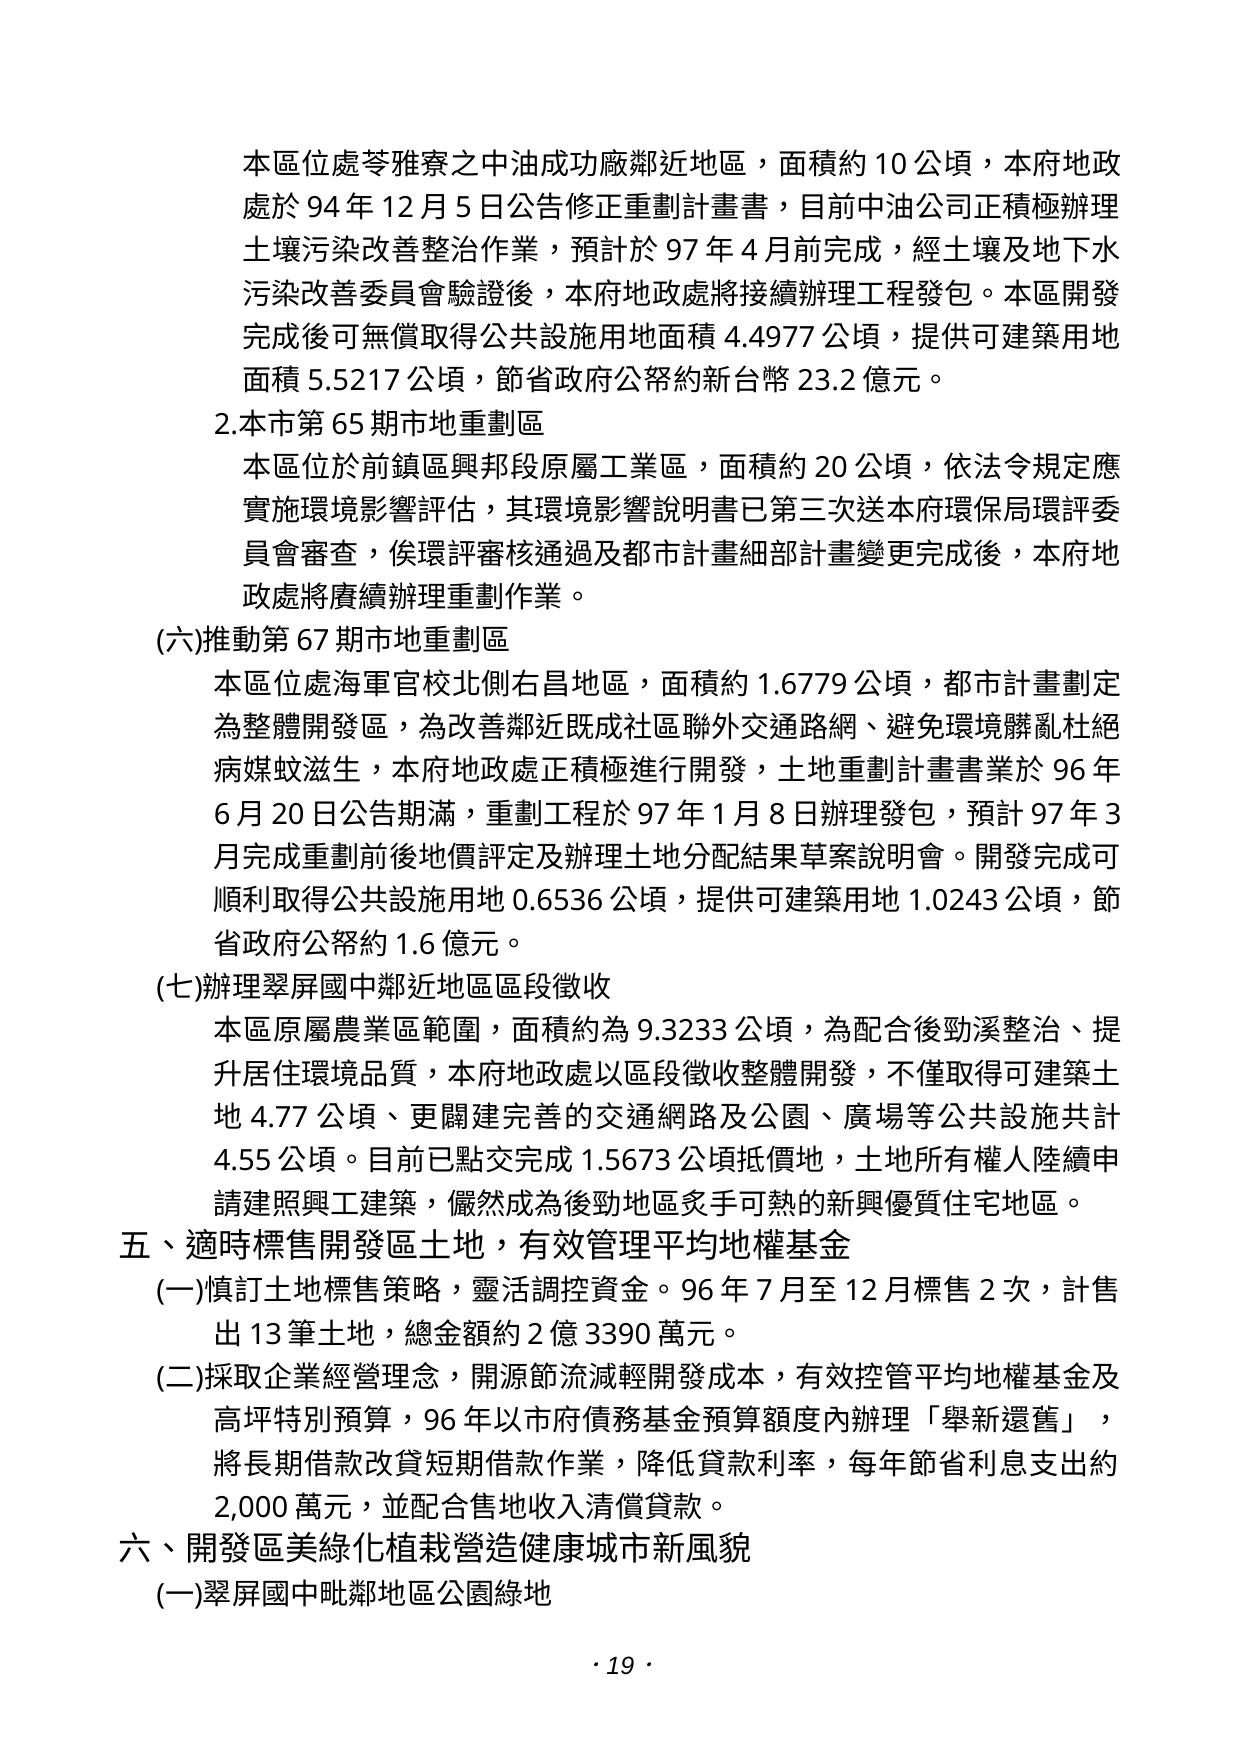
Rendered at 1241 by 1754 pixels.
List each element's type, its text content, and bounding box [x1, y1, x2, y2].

text (一)慎訂土地標售策略，靈活調控資金。96年7月至12月標售2次，計售出13筆土地，總金額約2億3390萬元。 [156, 1266, 1121, 1353]
text (七)辦理翠屏國中鄰近地區區段徵收 [156, 963, 1121, 1006]
text 五、適時標售開發區土地，有效管理平均地權基金 [119, 1223, 1121, 1266]
text 本區位於前鎮區興邦段原屬工業區，面積約20公頃，依法令規定應實施環境影響評估，其環境影響說明書已第三次送本府環保局環評委員會審查，俟環評審核通過及都市計畫細部計畫變更完成後，本府地政處將賡續辦理重劃作業。 [242, 443, 1121, 616]
text 本區位處苓雅寮之中油成功廠鄰近地區，面積約10公頃，本府地政處於94年12月5日公告修正重劃計畫書，目前中油公司正積極辦理土壤污染改善整治作業，預計於97年4月前完成，經土壤及地下水污染改善委員會驗證後，本府地政處將接續辦理工程發包。本區開發完成後可無償取得公共設施用地面積4.4977公頃，提供可建築用地面積5.5217公頃，節省政府公帑約新台幣23.2億元。 [242, 139, 1121, 399]
text (二)採取企業經營理念，開源節流減輕開發成本，有效控管平均地權基金及高坪特別預算，96年以市府債務基金預算額度內辦理「舉新還舊」，將長期借款改貸短期借款作業，降低貸款利率，每年節省利息支出約2,000萬元，並配合售地收入清償貸款。 [156, 1353, 1121, 1526]
text 六、開發區美綠化植栽營造健康城市新風貌 [119, 1526, 1121, 1569]
text 本區位處海軍官校北側右昌地區，面積約1.6779公頃，都市計畫劃定為整體開發區，為改善鄰近既成社區聯外交通路網、避免環境髒亂杜絕病媒蚊滋生，本府地政處正積極進行開發，土地重劃計畫書業於 96年6月20日公告期滿，重劃工程於97年1月8日辦理發包，預計97年3月完成重劃前後地價評定及辦理土地分配結果草案說明會。開發完成可順利取得公共設施用地0.6536公頃，提供可建築用地1.0243公頃，節省政府公帑約1.6億元。 [213, 659, 1121, 963]
text 2.本市第65期市地重劃區 [213, 399, 1121, 443]
text (六)推動第67期市地重劃區 [156, 616, 1121, 659]
text 本區原屬農業區範圍，面積約為9.3233公頃，為配合後勁溪整治、提升居住環境品質，本府地政處以區段徵收整體開發，不僅取得可建築土地4.77公頃、更闢建完善的交通網路及公園、廣場等公共設施共計4.55公頃。目前已點交完成1.5673公頃抵價地，土地所有權人陸續申請建照興工建築，儼然成為後勁地區炙手可熱的新興優質住宅地區。 [213, 1006, 1121, 1223]
text (一)翠屏國中毗鄰地區公園綠地 [156, 1569, 1121, 1613]
